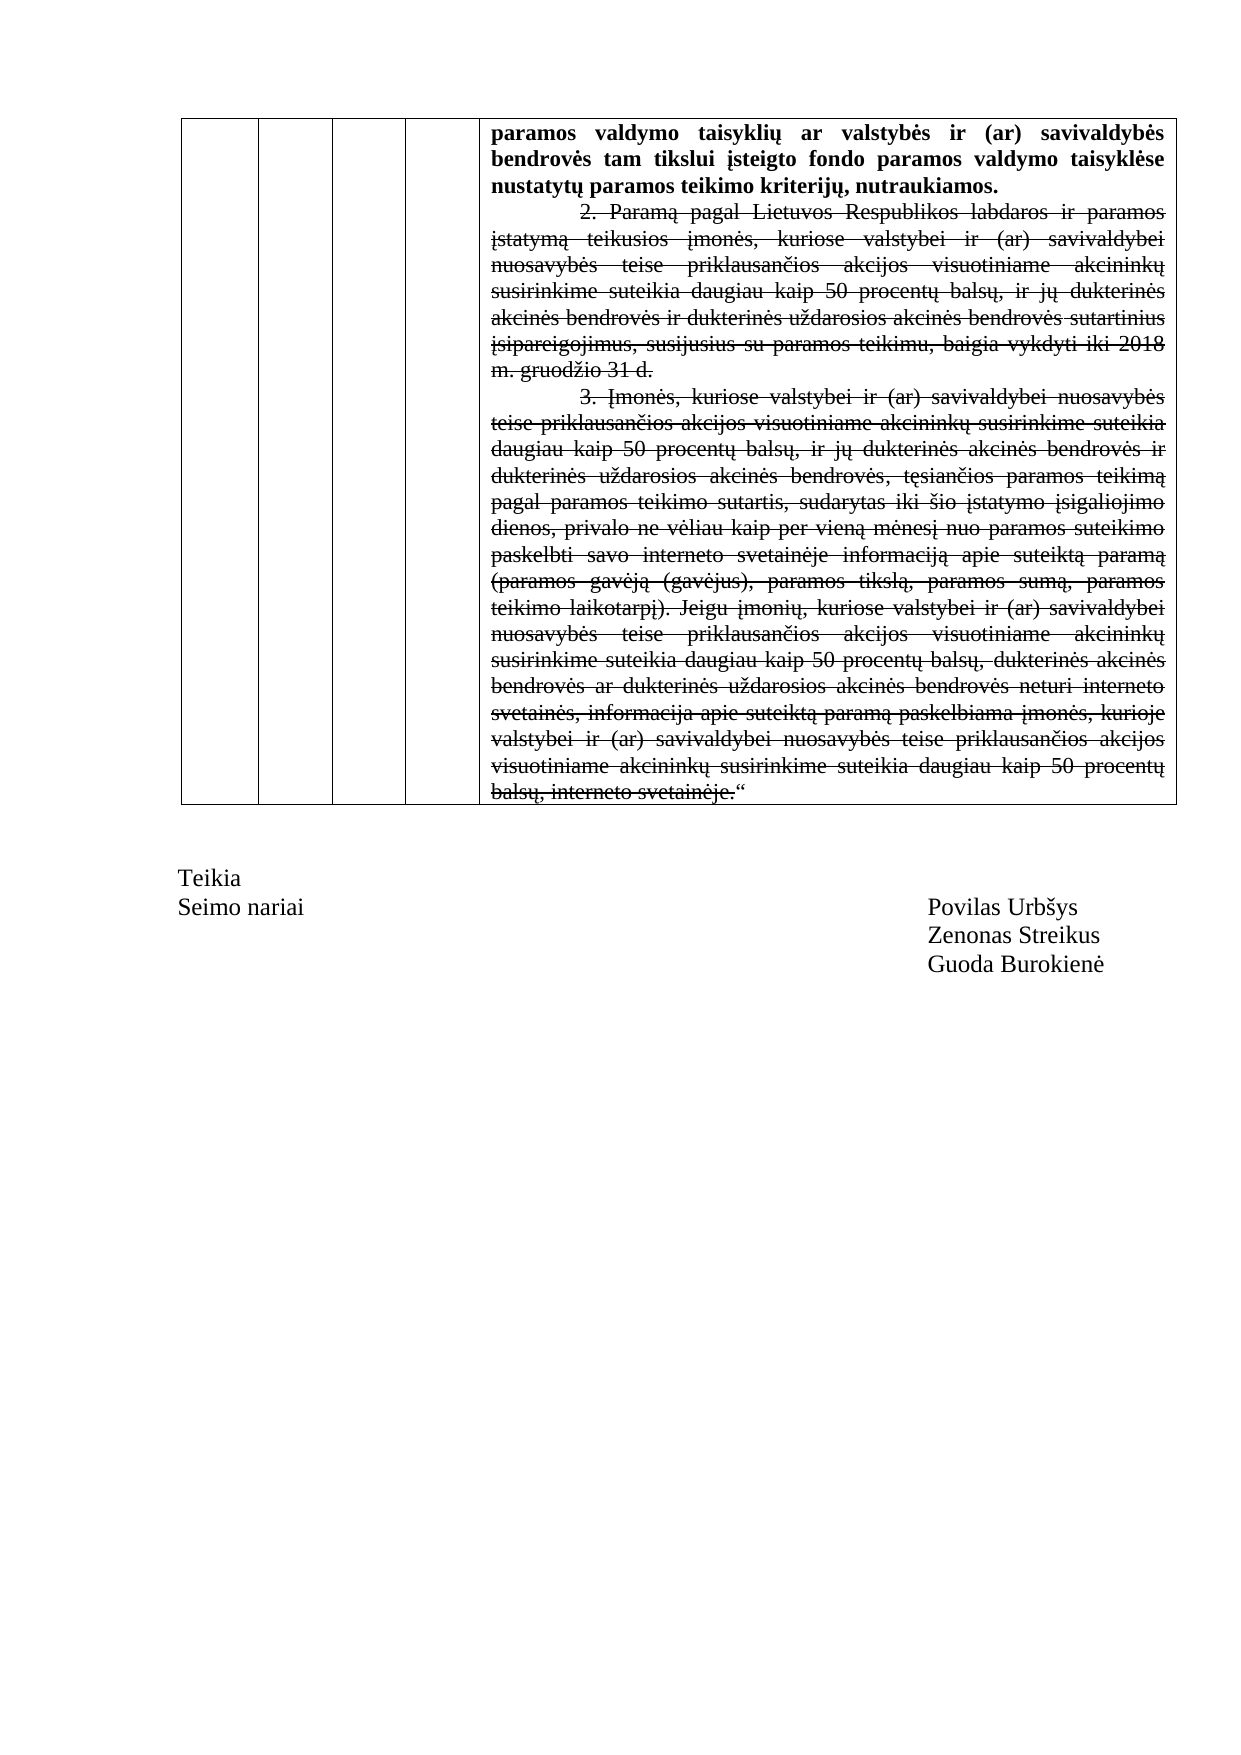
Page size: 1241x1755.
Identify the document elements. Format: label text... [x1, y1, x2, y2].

table_cell [182, 119, 258, 804]
table_cell [259, 119, 332, 804]
text Guoda Burokienė [177, 949, 1181, 978]
text Seimo nariai (Parašas) Povilas Urbšys [177, 892, 1181, 920]
table_cell paramos valdymo taisyklių ar valstybės ir (ar) savivaldybės bendrovės tam tikslui įsteigto fondo paramos valdymo taisyklėse nustatytų paramos teikimo kriterijų, nutraukiamos. 2. Paramą pagal Lietuvos Respublikos labdaros ir paramos įstatymą teikusios įmonės, kuriose valstybei ir (ar) savivaldybei nuosavybės teise priklausančios akcijos visuotiniame akcininkų susirinkime suteikia daugiau kaip 50 procentų balsų, ir jų dukterinės akcinės bendrovės ir dukterinės uždarosios akcinės bendrovės sutartinius įsipareigojimus, susijusius su paramos teikimu, baigia vykdyti iki 2018 m. gruodžio 31 d. 3. Įmonės, kuriose valstybei ir (ar) savivaldybei nuosavybės teise priklausančios akcijos visuotiniame akcininkų susirinkime suteikia daugiau kaip 50 procentų balsų, ir jų dukterinės akcinės bendrovės ir dukterinės uždarosios akcinės bendrovės, tęsiančios paramos teikimą pagal paramos teikimo sutartis, sudarytas iki šio įstatymo įsigaliojimo dienos, privalo ne vėliau kaip per vieną mėnesį nuo paramos suteikimo paskelbti savo interneto svetainėje informaciją apie suteiktą paramą (paramos gavėją (gavėjus), paramos tikslą, paramos sumą, paramos teikimo laikotarpį). Jeigu įmonių, kuriose valstybei ir (ar) savivaldybei nuosavybės teise priklausančios akcijos visuotiniame akcininkų susirinkime suteikia daugiau kaip 50 procentų balsų, dukterinės akcinės bendrovės ar dukterinės uždarosios akcinės bendrovės neturi interneto svetainės, informacija apie suteiktą paramą paskelbiama įmonės, kurioje valstybei ir (ar) savivaldybei nuosavybės teise priklausančios akcijos visuotiniame akcininkų susirinkime suteikia daugiau kaip 50 procentų balsų, interneto svetainėje.“ [480, 119, 1176, 804]
table_cell [333, 119, 405, 804]
text Zenonas Streikus [177, 920, 1181, 949]
table_cell [406, 119, 479, 804]
text Teikia [177, 863, 1181, 892]
